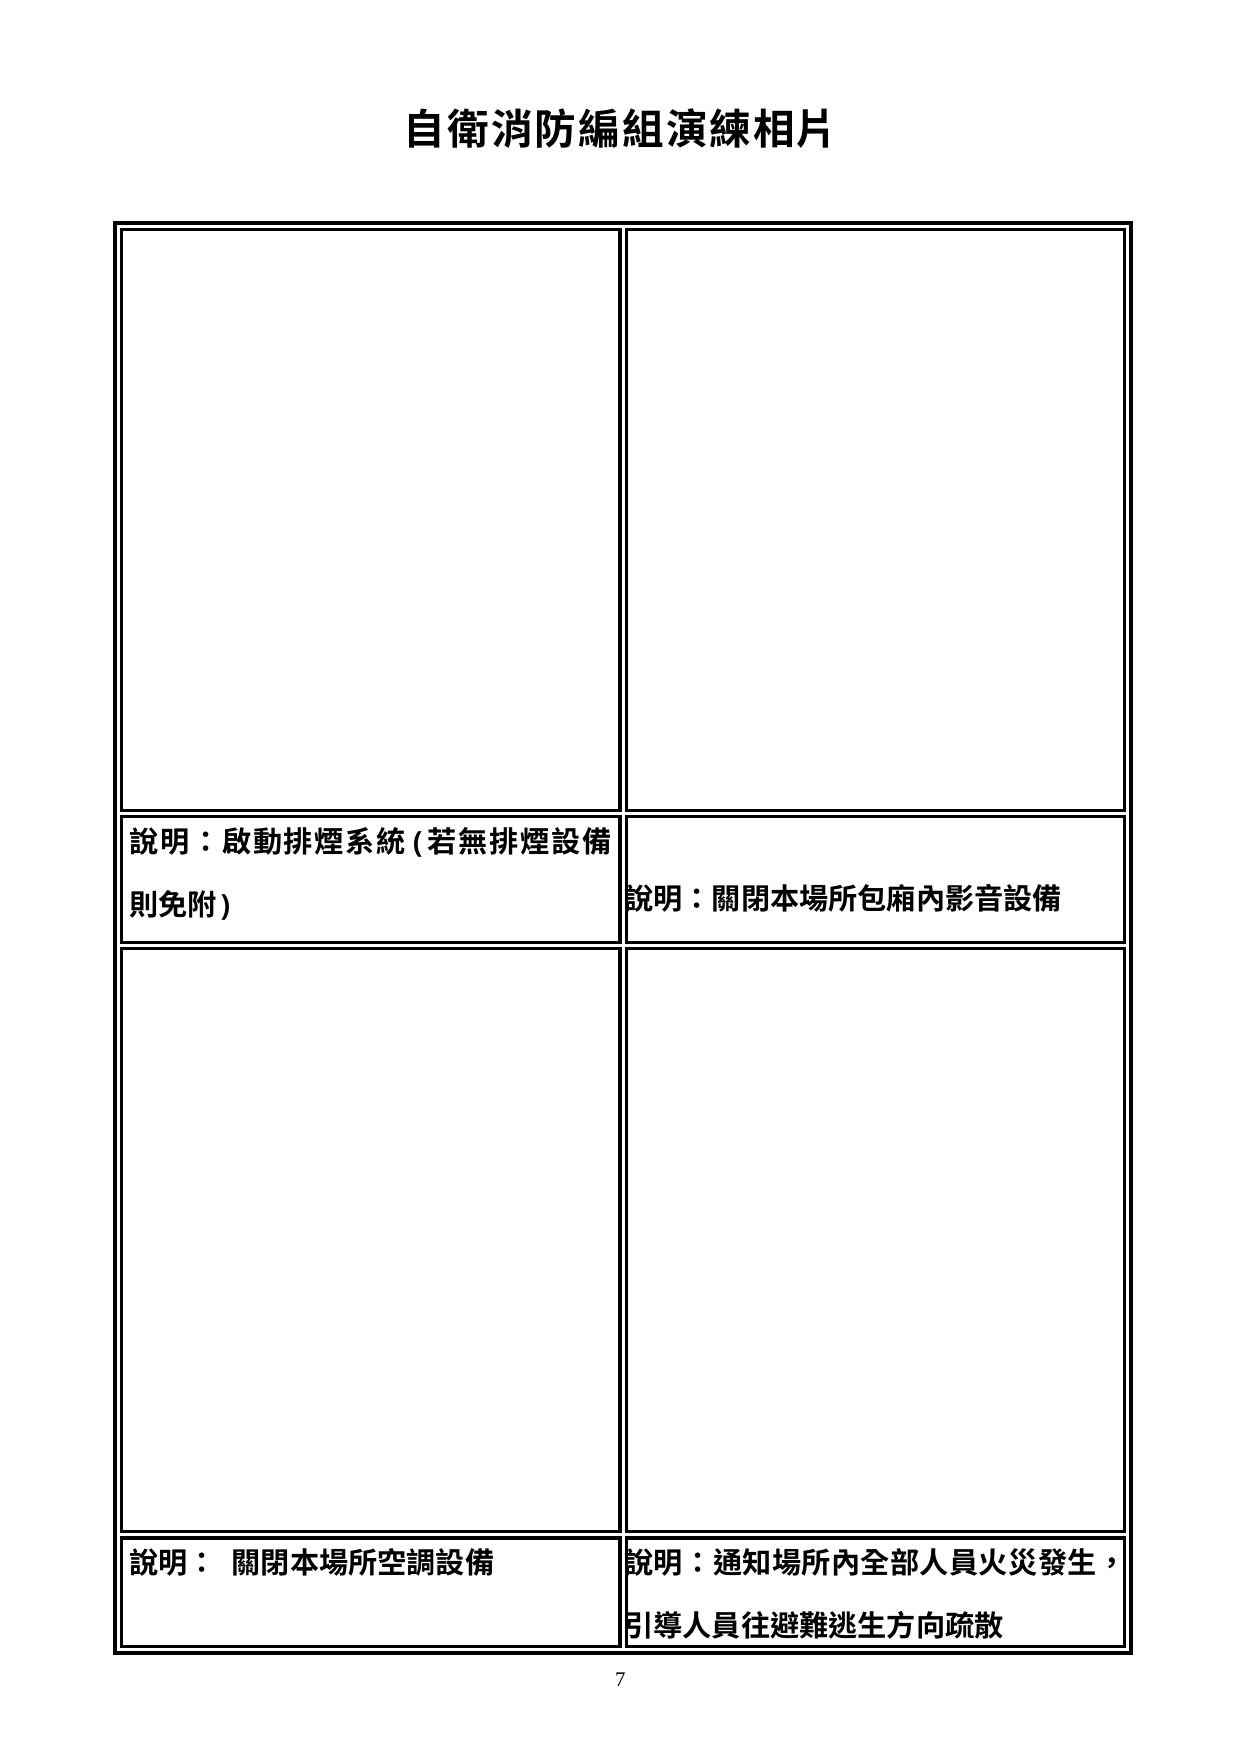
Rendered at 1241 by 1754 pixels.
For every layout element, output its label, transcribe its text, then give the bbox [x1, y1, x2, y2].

table_cell [123, 950, 618, 1530]
table_cell [118, 941, 623, 1530]
table_header [123, 231, 618, 809]
table_header [628, 231, 1123, 809]
table_cell 說明： 關閉本場所空調設備 [118, 1530, 623, 1645]
table_cell [623, 941, 1128, 1530]
table_header [623, 225, 1128, 809]
table_cell 說明：啟動排煙系統(若無排煙設備則免附) [118, 809, 623, 941]
table_cell 說明：關閉本場所包廂內影音設備 [623, 809, 1128, 941]
table_header [118, 225, 623, 809]
text 自衛消防編組演練相片 [118, 96, 1122, 157]
table_cell 說明：通知場所內全部人員火災發生，引導人員往避難逃生方向疏散 [623, 1530, 1128, 1645]
table_cell [628, 950, 1123, 1530]
